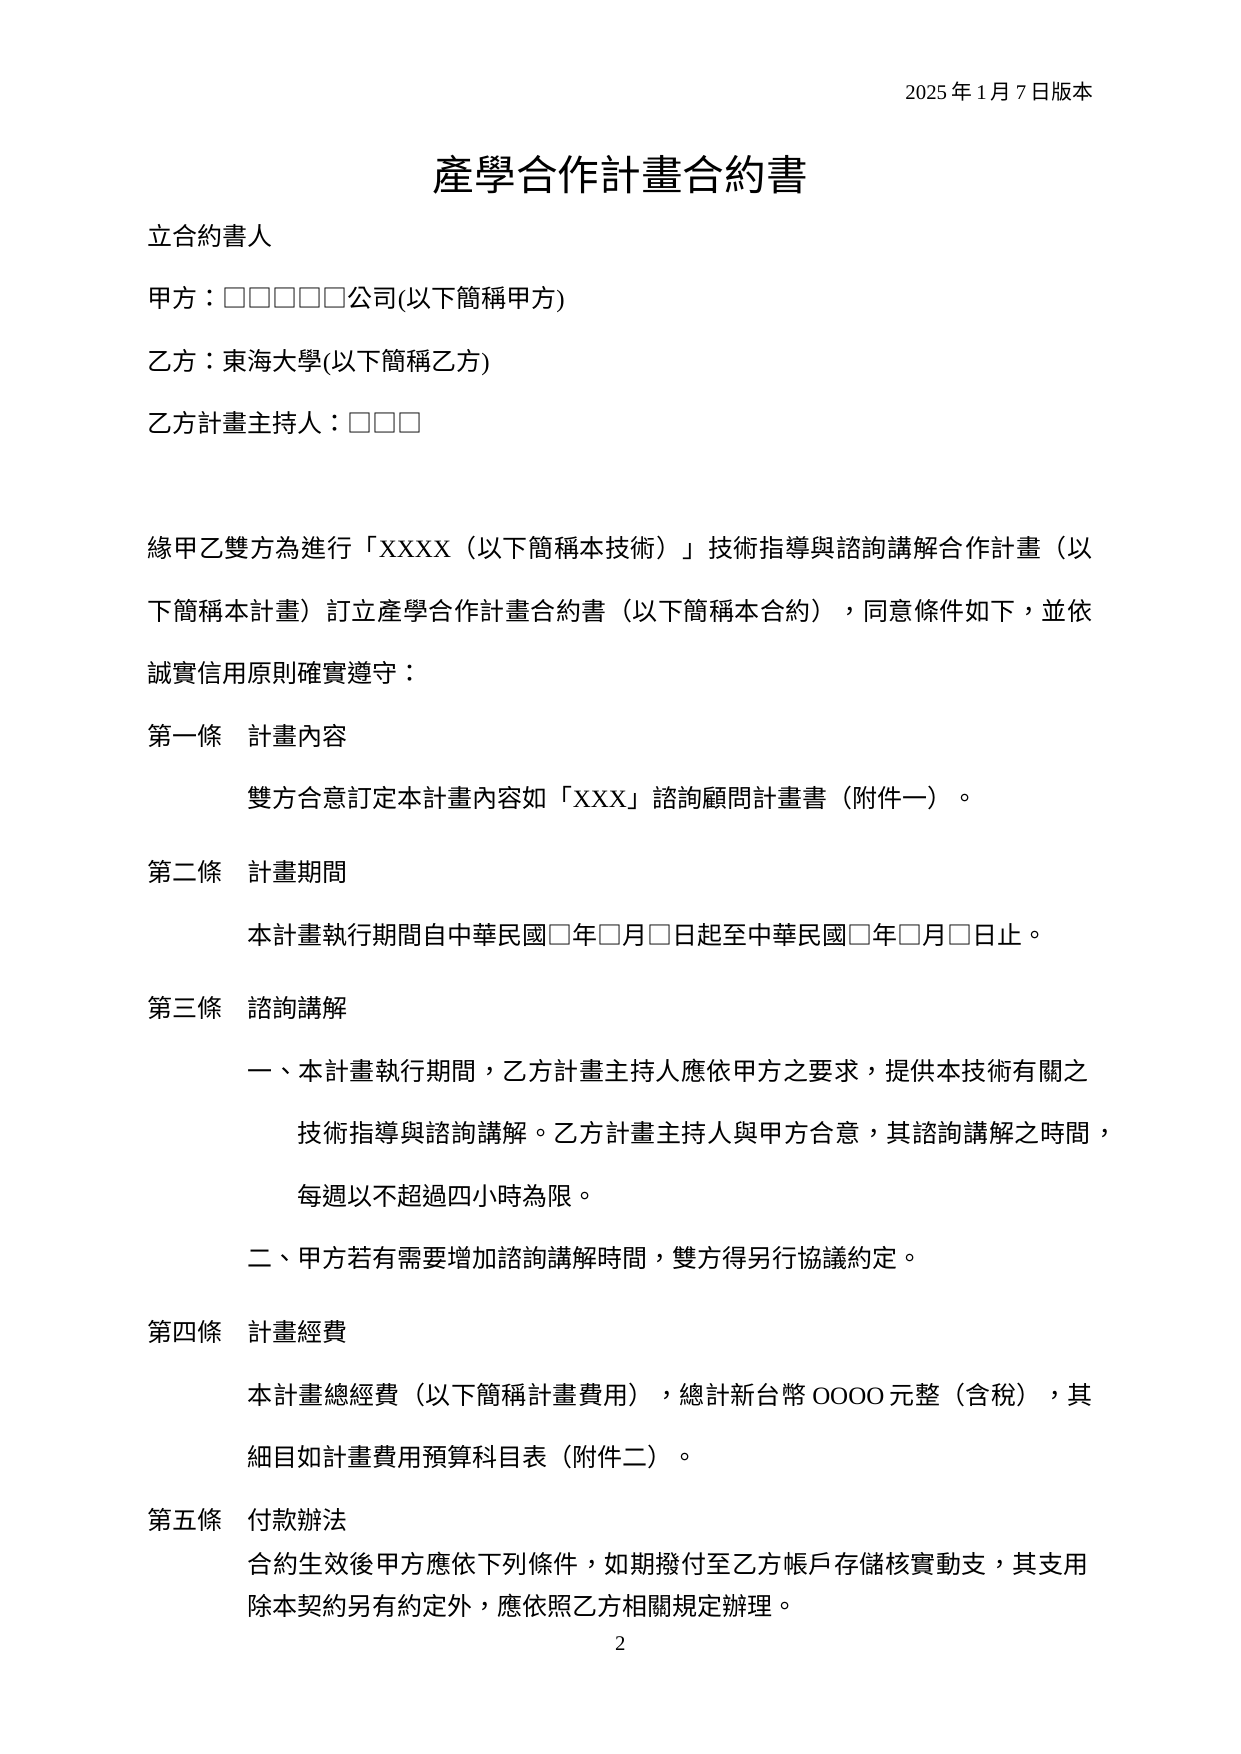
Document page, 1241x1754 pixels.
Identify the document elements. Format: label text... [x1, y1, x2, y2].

text 本計畫總經費（以下簡稱計畫費用），總計新台幣OOOO元整（含稅），其細目如計畫費用預算科目表（附件二）。 [248, 1352, 1092, 1477]
list 諮詢講解 [148, 965, 1092, 1028]
text 合約生效後甲方應依下列條件，如期撥付至乙方帳戶存儲核實動支，其支用除本契約另有約定外，應依照乙方相關規定辦理。 [248, 1539, 1092, 1622]
list 計畫經費 [148, 1289, 1092, 1352]
list 計畫期間 [148, 829, 1092, 892]
text 雙方合意訂定本計畫內容如「XXX」諮詢顧問計畫書（附件一）。 [248, 755, 1092, 818]
text 乙方計畫主持人：□□□ [148, 380, 1092, 443]
text 本計畫執行期間自中華民國□年□月□日起至中華民國□年□月□日止。 [248, 892, 1092, 954]
text 緣甲乙雙方為進行「XXXX（以下簡稱本技術）」技術指導與諮詢講解合作計畫（以下簡稱本計畫）訂立產學合作計畫合約書（以下簡稱本合約），同意條件如下，並依誠實信用原則確實遵守： [148, 505, 1092, 693]
text 甲方：□□□□□公司(以下簡稱甲方) [148, 255, 1092, 318]
text 立合約書人 [148, 193, 1092, 255]
text 產學合作計畫合約書 [148, 130, 1092, 193]
text 一、本計畫執行期間，乙方計畫主持人應依甲方之要求，提供本技術有關之技術指導與諮詢講解。乙方計畫主持人與甲方合意，其諮詢講解之時間，每週以不超過四小時為限。 [248, 1028, 1092, 1215]
list 付款辦法 [148, 1477, 1092, 1539]
text 二、甲方若有需要增加諮詢講解時間，雙方得另行協議約定。 [248, 1215, 1092, 1278]
text 乙方：東海大學(以下簡稱乙方) [148, 318, 1092, 380]
list 計畫內容 [148, 693, 1092, 755]
